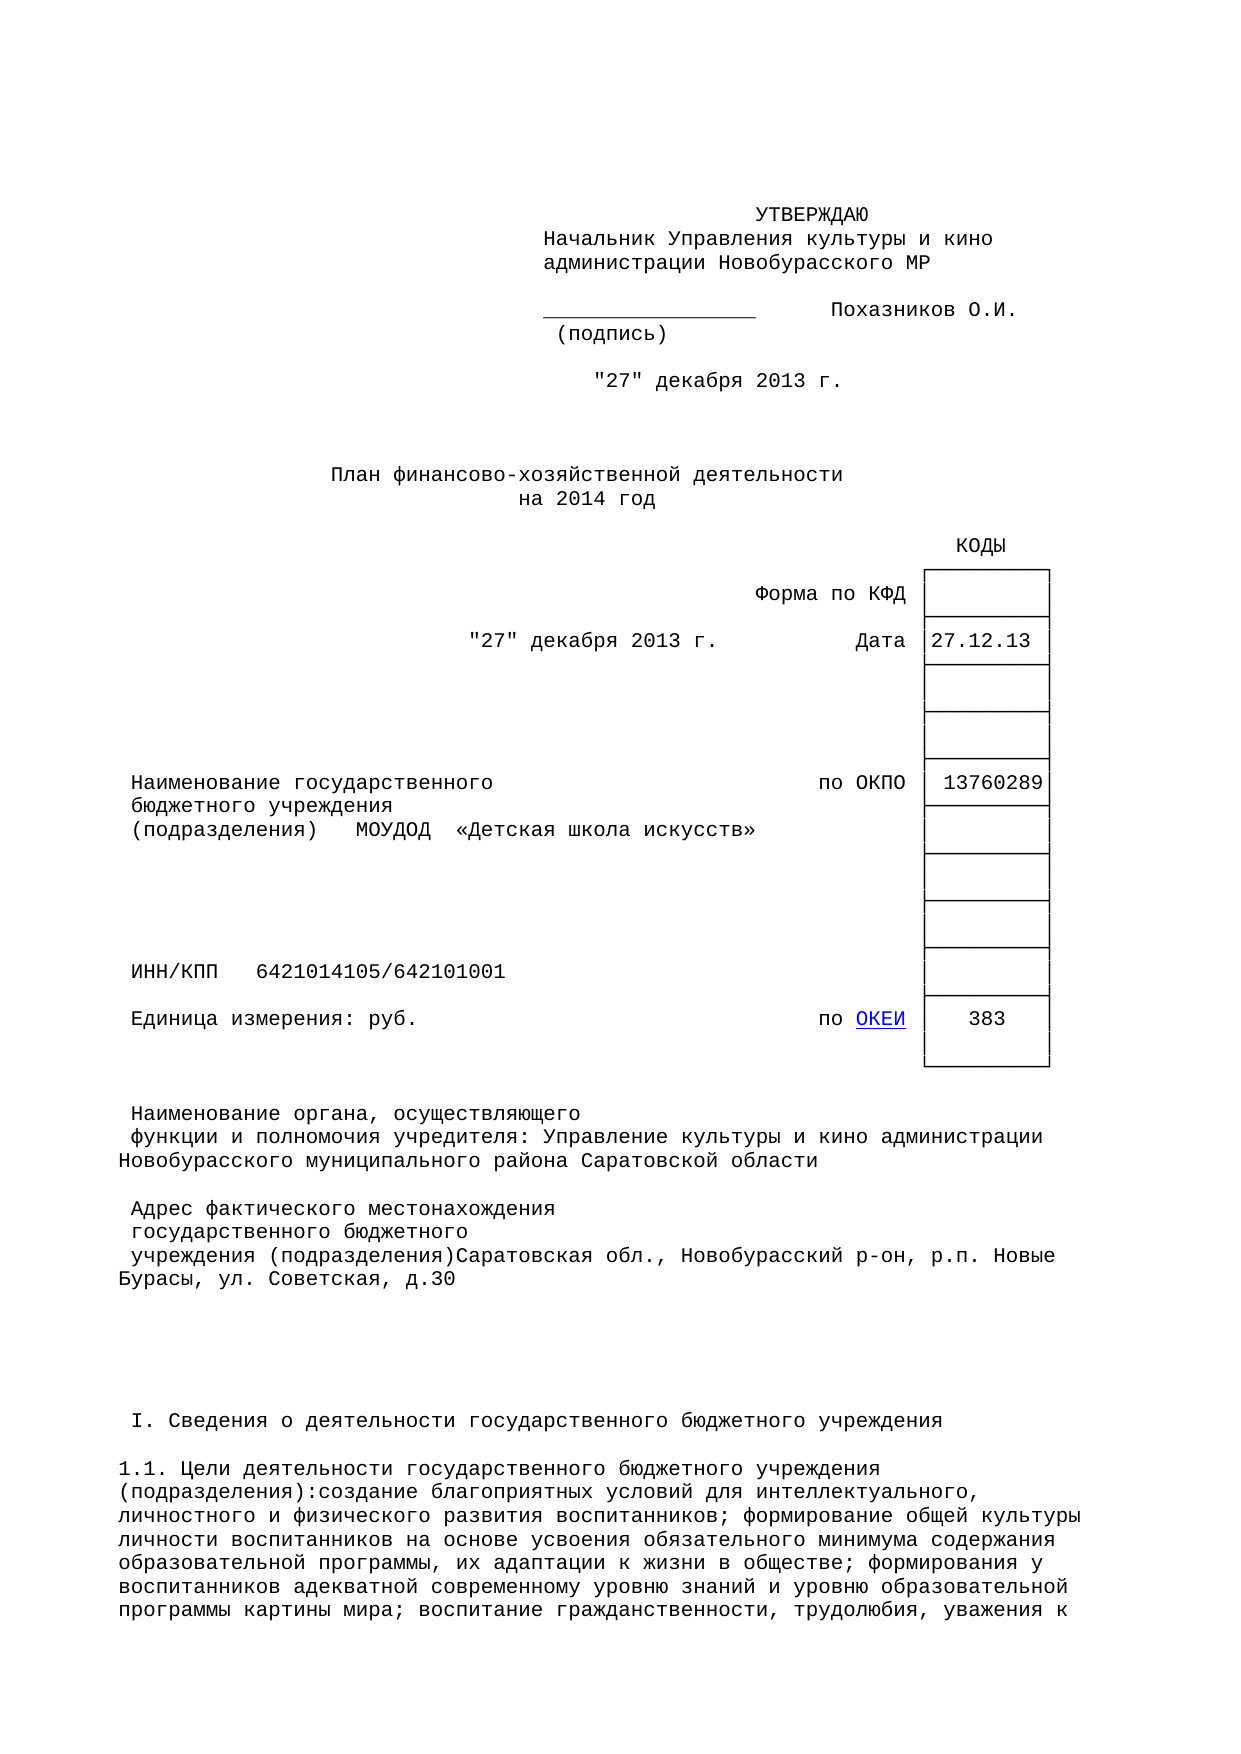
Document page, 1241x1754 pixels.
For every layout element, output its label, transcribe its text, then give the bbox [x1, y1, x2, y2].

text │ │ [118, 866, 1122, 890]
text ├─────────┤ [118, 890, 1122, 914]
text функции и полномочия учредителя: Управление культуры и кино администрации Новобурасского муниципального района Саратовской области [118, 1127, 1122, 1174]
text Форма по КФД │ │ [118, 583, 924, 606]
text │ │ [1050, 914, 1122, 937]
text (подпись) [118, 323, 1122, 346]
text Форма по КФД │ │ [1050, 583, 1122, 606]
text учреждения (подразделения)Саратовская обл., Новобурасский р-он, р.п. Новые Бурасы, ул. Советская, д.30 [118, 1245, 1122, 1292]
text │ │ [925, 914, 1049, 937]
text УТВЕРЖДАЮ [118, 204, 1122, 228]
text │ │ [118, 914, 924, 937]
text государственного бюджетного [118, 1221, 1122, 1245]
text ├─────────┤ [118, 937, 1122, 961]
text └─────────┘ [118, 1056, 1122, 1079]
text │ │ [118, 677, 1122, 701]
text ├─────────┤ [1050, 843, 1122, 866]
text ├─────────┤ [925, 843, 1049, 853]
text │ │ [118, 724, 1122, 748]
text ┌─────────┐ [118, 559, 1122, 583]
text ├─────────┤ [118, 606, 1122, 630]
text ├─────────┤ [925, 701, 1049, 711]
text (подразделения) МОУДОД «Детская школа искусств» │ │ [118, 819, 1122, 843]
text Наименование государственного по ОКПО │ 13760289│ [925, 772, 1049, 796]
text ├─────────┤ [925, 854, 1049, 866]
text (подразделения):создание благоприятных условий для интеллектуального, личностного и физического развития воспитанников; формирование общей культуры личности воспитанников на основе усвоения обязательного минимума содержания образовательной программы, их адаптации к жизни в обществе; формирования у воспитанников адекватной современному уровню знаний и уровню образовательной программы картины мира; воспитание гражданственности, трудолюбия, уважения к [118, 1481, 1122, 1623]
text ├─────────┤ [118, 654, 924, 677]
text ├─────────┤ [1050, 654, 1122, 677]
text ├─────────┤ [118, 748, 1122, 772]
text Наименование государственного по ОКПО │ 13760289│ [118, 772, 924, 796]
text ├─────────┤ [118, 843, 924, 866]
text ├─────────┤ [1050, 985, 1122, 1008]
text КОДЫ [118, 535, 1122, 559]
text ├─────────┤ [925, 654, 1049, 664]
text на 2014 год [118, 488, 1122, 512]
text Форма по КФД │ │ [925, 583, 1049, 606]
text План финансово-хозяйственной деятельности [118, 464, 1122, 488]
text ├─────────┤ [925, 985, 1049, 995]
text Наименование органа, осуществляющего [118, 1103, 1122, 1127]
text ├─────────┤ [925, 996, 1049, 1008]
text ├─────────┤ [925, 665, 1049, 677]
text администрации Новобурасского МР [118, 252, 1122, 275]
text "27" декабря 2013 г. Дата │27.12.13 │ [118, 630, 1122, 654]
text Единица измерения: руб. по ОКЕИ │ 383 │ [118, 1008, 1122, 1032]
text 1.1. Цели деятельности государственного бюджетного учреждения [118, 1458, 1122, 1481]
text _________________ Похазников О.И. [118, 299, 1122, 323]
text ИНН/КПП 6421014105/642101001 │ │ [118, 961, 1122, 985]
text Наименование государственного по ОКПО │ 13760289│ [1050, 772, 1122, 796]
text "27" декабря 2013 г. [118, 370, 1122, 393]
text ├─────────┤ [118, 701, 924, 724]
text ├─────────┤ [925, 712, 1049, 724]
text I. Сведения о деятельности государственного бюджетного учреждения [118, 1410, 1122, 1434]
text Адрес фактического местонахождения [118, 1197, 1122, 1221]
text ├─────────┤ [118, 985, 924, 1008]
text бюджетного учреждения ├─────────┤ [118, 796, 1122, 819]
text ├─────────┤ [1050, 701, 1122, 724]
text │ │ [118, 1032, 1122, 1056]
text Начальник Управления культуры и кино [118, 228, 1122, 252]
